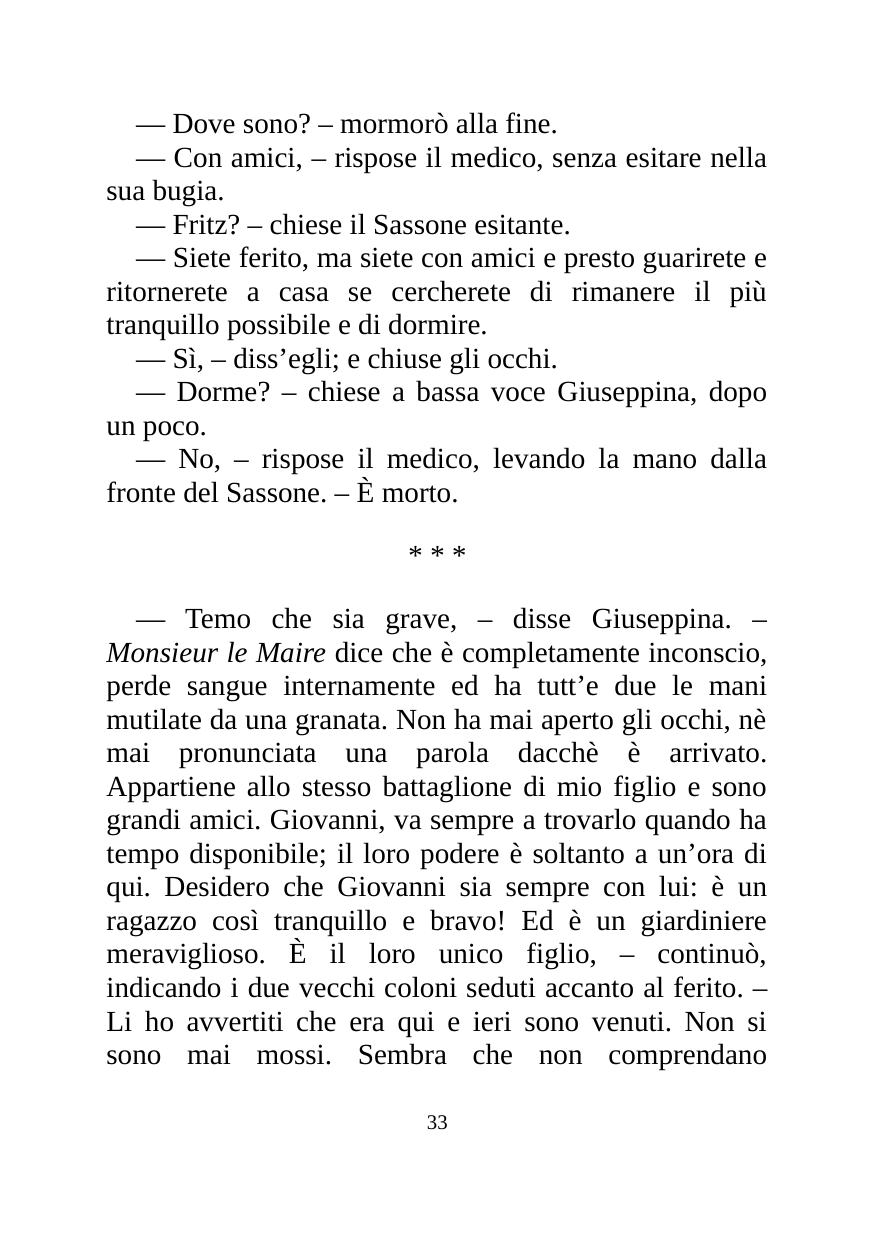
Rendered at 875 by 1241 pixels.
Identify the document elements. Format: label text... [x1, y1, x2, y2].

text — Con amici, – rispose il medico, senza esitare nella sua bugia. [106, 140, 768, 207]
text — No, – rispose il medico, levando la mano dalla fronte del Sassone. – È morto. [106, 442, 768, 509]
text — Sì, – diss’egli; e chiuse gli occhi. [106, 341, 768, 374]
text — Temo che sia grave, – disse Giuseppina. – Monsieur le Maire dice che è completamente inconscio, perde sangue internamente ed ha tutt’e due le mani mutilate da una granata. Non ha mai aperto gli occhi, nè mai pronunciata una parola dacchè è arrivato. Appartiene allo stesso battaglione di mio figlio e sono grandi amici. Giovanni, va sempre a trovarlo quando ha tempo disponibile; il loro podere è soltanto a un’ora di qui. Desidero che Giovanni sia sempre con lui: è un ragazzo così tranquillo e bravo! Ed è un giardiniere meraviglioso. È il loro unico figlio, – continuò, indicando i due vecchi coloni seduti accanto al ferito. – Li ho avvertiti che era qui e ieri sono venuti. Non si sono mai mossi. Sembra che non comprendano [106, 601, 768, 1071]
text * * * [106, 538, 768, 572]
text — Dorme? – chiese a bassa voce Giuseppina, dopo un poco. [106, 374, 768, 442]
text — Fritz? – chiese il Sassone esitante. [106, 207, 768, 240]
text — Siete ferito, ma siete con amici e presto guarirete e ritornerete a casa se cercherete di rimanere il più tranquillo possibile e di dormire. [106, 240, 768, 341]
text — Dove sono? – mormorò alla fine. [106, 106, 768, 140]
